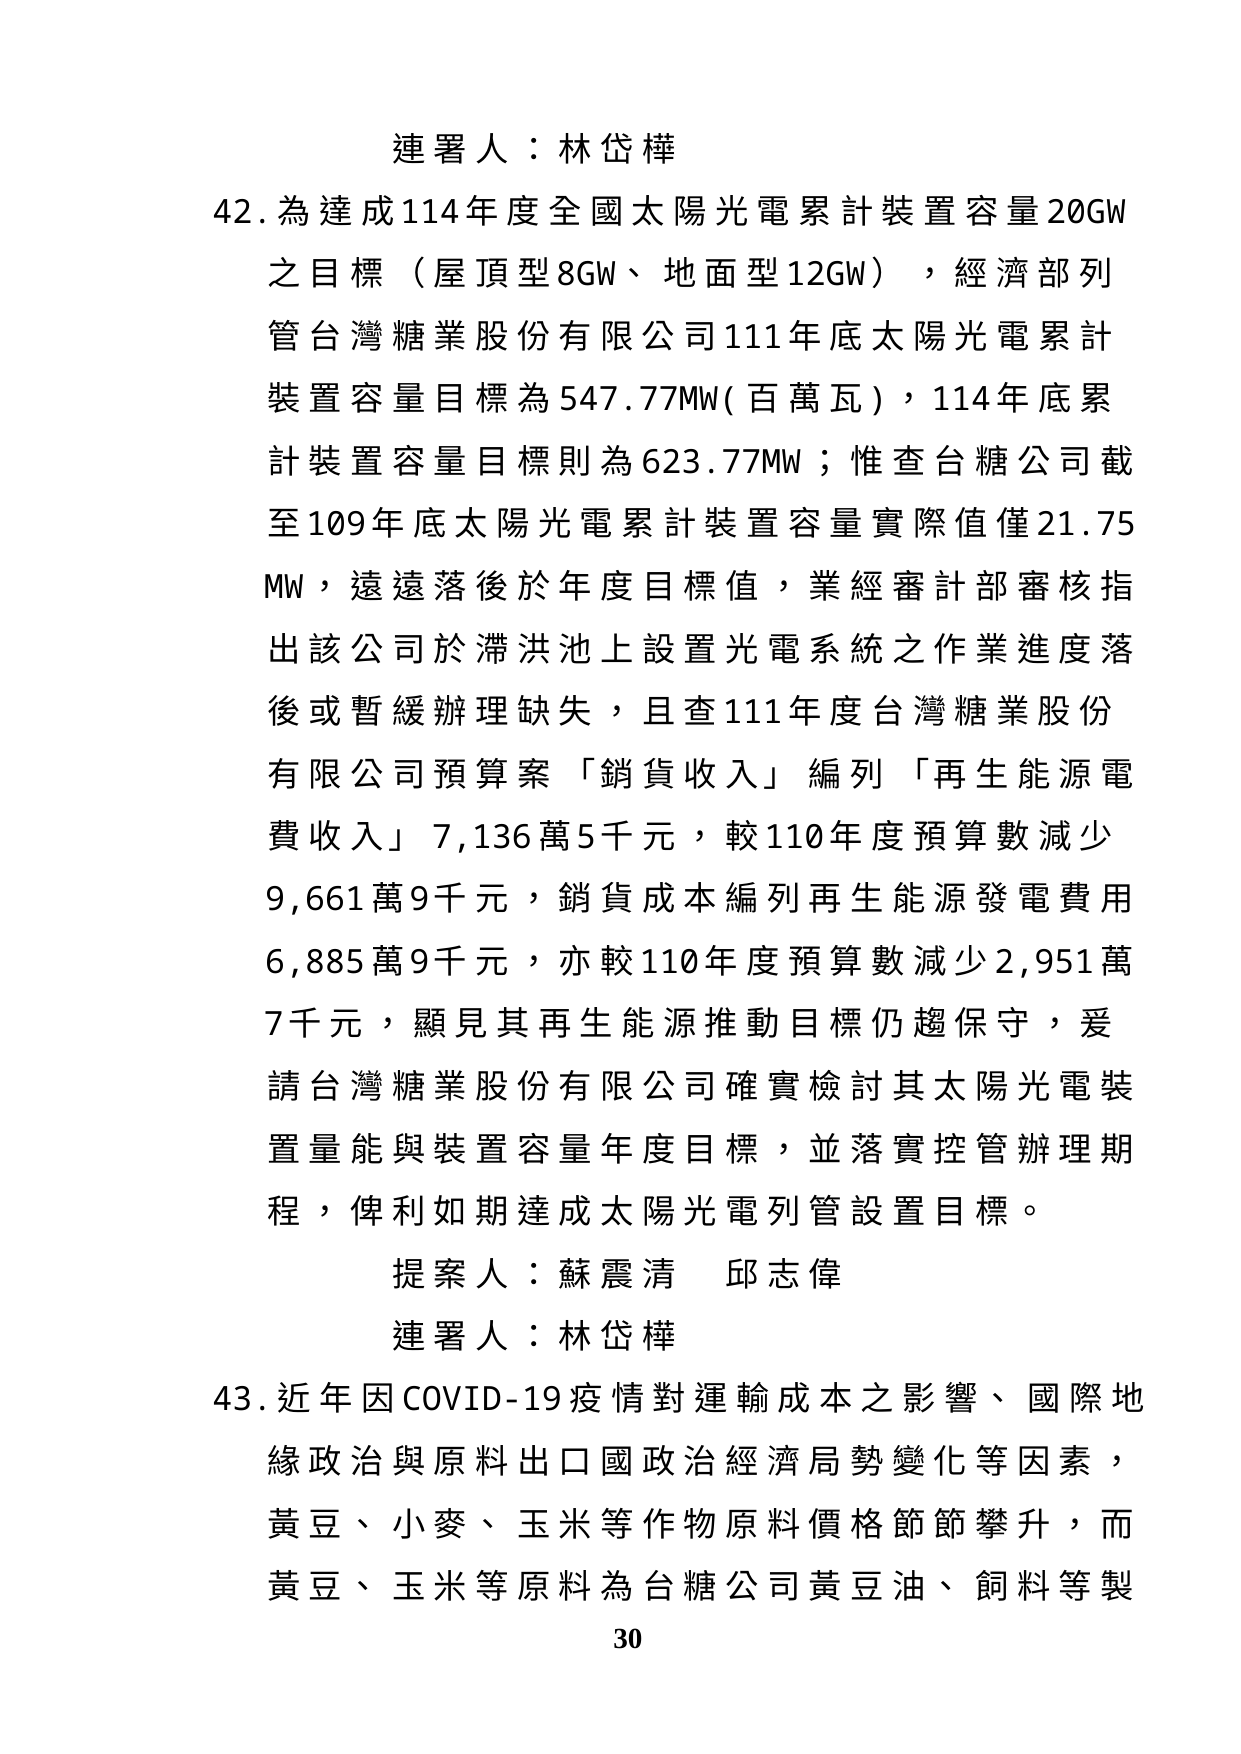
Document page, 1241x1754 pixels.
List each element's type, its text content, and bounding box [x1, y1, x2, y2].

text 43.近年因COVID-19疫情對運輸成本之影響、國際地緣政治與原料出口國政治經濟局勢變化等因素，黃豆、小麥、玉米等作物原料價格節節攀升，而黃豆、玉米等原料為台糖公司黃豆油、飼料等製 [211, 1355, 1148, 1605]
text 連署人：林岱樺 [124, 105, 1148, 167]
text 42.為達成114年度全國太陽光電累計裝置容量20GW之目標（屋頂型8GW、地面型12GW），經濟部列管台灣糖業股份有限公司111年底太陽光電累計裝置容量目標為547.77MW(百萬瓦)，114年底累計裝置容量目標則為623.77MW；惟查台糖公司截至109年底太陽光電累計裝置容量實際值僅21.75 MW，遠遠落後於年度目標值，業經審計部審核指出該公司於滯洪池上設置光電系統之作業進度落後或暫緩辦理缺失，且查111年度台灣糖業股份有限公司預算案「銷貨收入」編列「再生能源電費收入」7,136萬5千元，較110年度預算數減少9,661萬9千元，銷貨成本編列再生能源發電費用6,885萬9千元，亦較110年度預算數減少2,951萬7千元，顯見其再生能源推動目標仍趨保守，爰請台灣糖業股份有限公司確實檢討其太陽光電裝置量能與裝置容量年度目標，並落實控管辦理期程，俾利如期達成太陽光電列管設置目標。 [211, 167, 1148, 1230]
text 提案人：蘇震清 邱志偉 [211, 1230, 1148, 1292]
text 連署人：林岱樺 [124, 1292, 1148, 1355]
